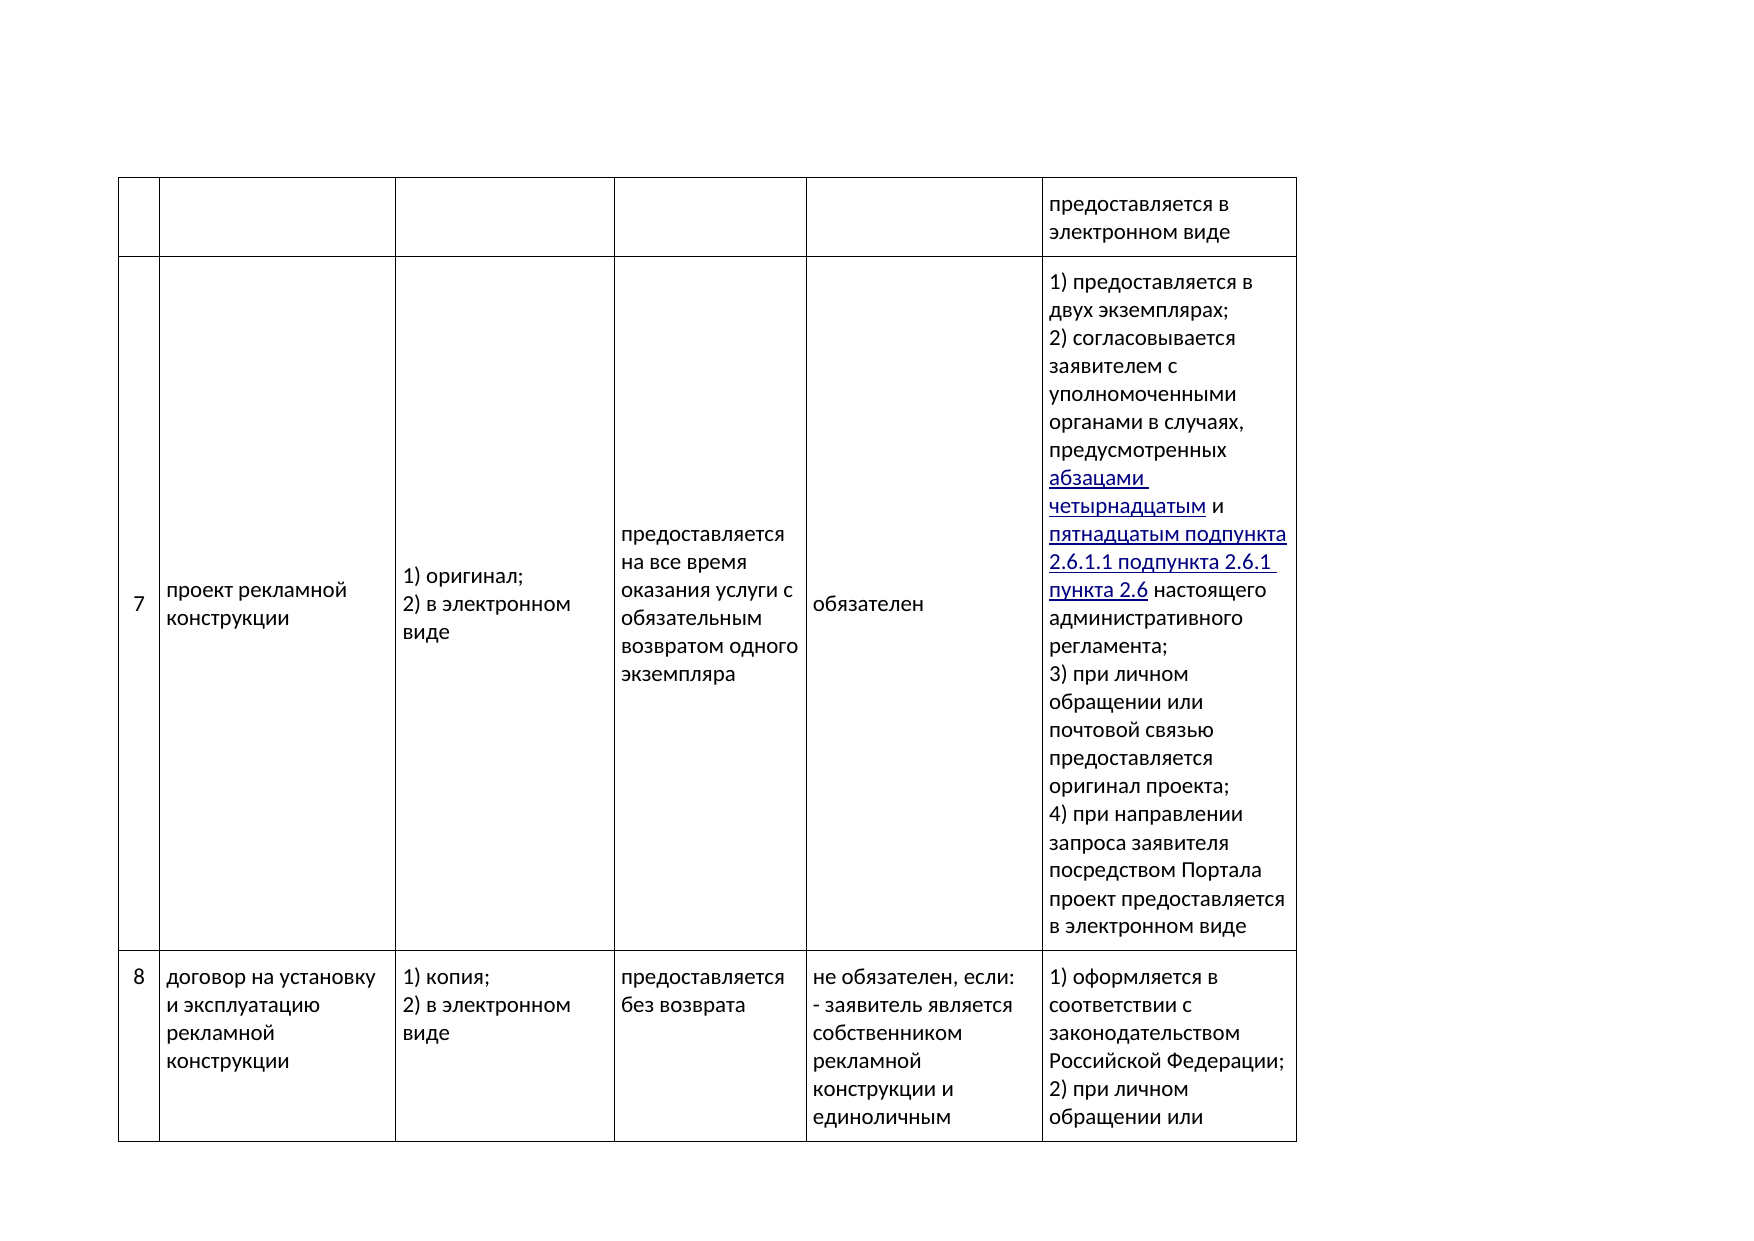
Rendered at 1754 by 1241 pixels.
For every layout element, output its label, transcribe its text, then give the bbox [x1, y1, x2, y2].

table_cell 1) предоставляется в двух экземплярах; 2) согласовывается заявителем с уполномоченными органами в случаях, предусмотренных абзацами четырнадцатым и пятнадцатым подпункта 2.6.1.1 подпункта 2.6.1 пункта 2.6 настоящего административного регламента; 3) при личном обращении или почтовой связью предоставляется оригинал проекта; 4) при направлении запроса заявителя посредством Портала проект предоставляется в электронном виде [1043, 257, 1296, 950]
table_cell предоставляется без возврата [615, 951, 806, 1141]
table_cell 1) копия; 2) в электронном виде [396, 951, 614, 1141]
table_cell 8 [119, 951, 159, 1141]
table_cell 7 [119, 257, 159, 950]
table_cell обязателен [807, 257, 1042, 950]
table_cell не обязателен, если: - заявитель является собственником рекламной конструкции и единоличным [807, 951, 1042, 1141]
table_cell [119, 178, 159, 256]
table_cell предоставляется на все время оказания услуги с обязательным возвратом одного экземпляра [615, 257, 806, 950]
table_cell [807, 178, 1042, 256]
table_cell предоставляется в электронном виде [1043, 178, 1296, 256]
table_cell договор на установку и эксплуатацию рекламной конструкции [160, 951, 395, 1141]
table_cell [396, 178, 614, 256]
table_cell 1) оформляется в соответствии с законодательством Российской Федерации; 2) при личном обращении или [1043, 951, 1296, 1141]
table_cell [160, 178, 395, 256]
table_cell 1) оригинал; 2) в электронном виде [396, 257, 614, 950]
table_cell проект рекламной конструкции [160, 257, 395, 950]
table_cell [615, 178, 806, 256]
